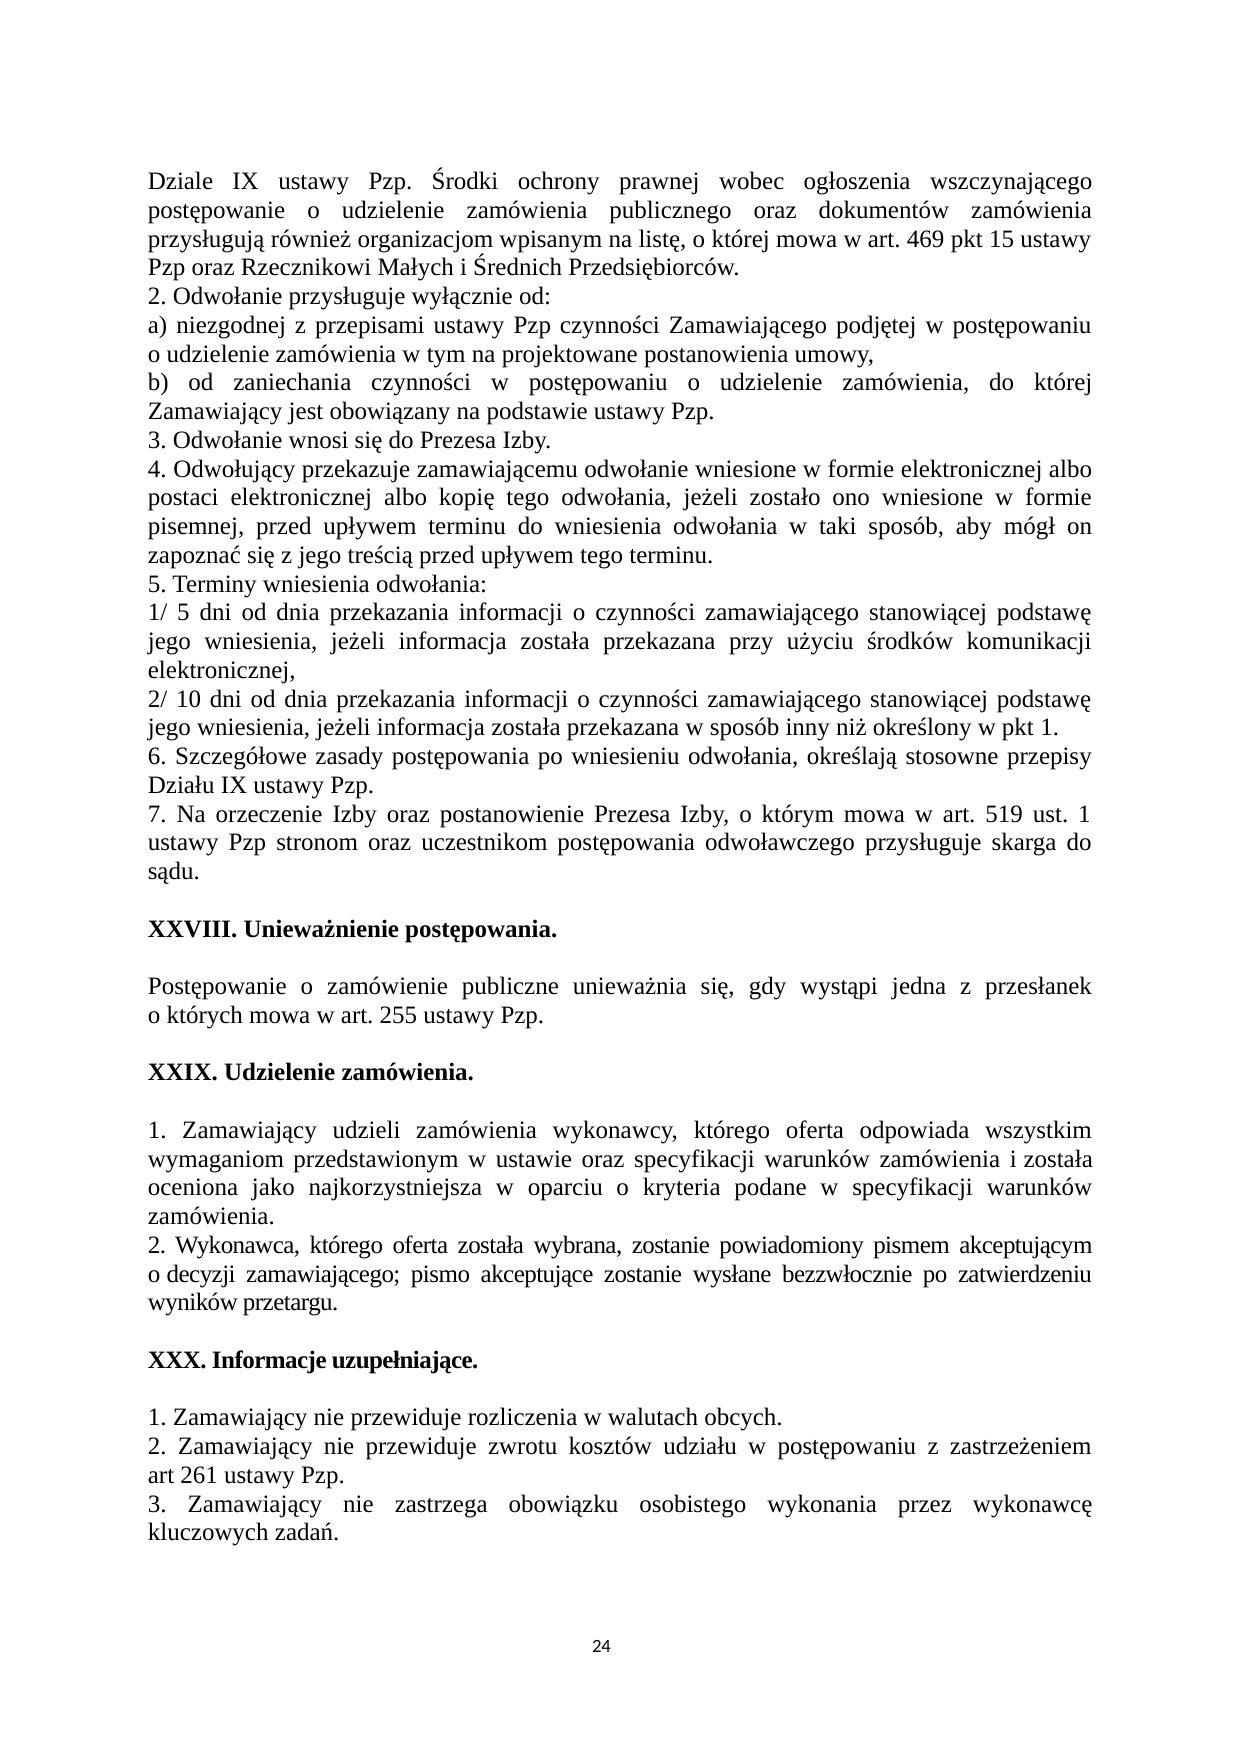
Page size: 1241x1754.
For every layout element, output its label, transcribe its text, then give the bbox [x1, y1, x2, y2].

text 2. Wykonawca, którego oferta została wybrana, zostanie powiadomiony pismem akceptującym o decyzji zamawiającego; pismo akceptujące zostanie wysłane bezzwłocznie po zatwierdzeniu wyników przetargu. [148, 1230, 1093, 1316]
text 1. Zamawiający nie przewiduje rozliczenia w walutach obcych. [148, 1402, 1093, 1431]
text 3. Zamawiający nie zastrzega obowiązku osobistego wykonania przez wykonawcę kluczowych zadań. [148, 1489, 1093, 1546]
text 2. Odwołanie przysługuje wyłącznie od: [148, 281, 1093, 310]
text 6. Szczegółowe zasady postępowania po wniesieniu odwołania, określają stosowne przepisy Działu IX ustawy Pzp. [148, 741, 1093, 799]
text 4. Odwołujący przekazuje zamawiającemu odwołanie wniesione w formie elektronicznej albo postaci elektronicznej albo kopię tego odwołania, jeżeli zostało ono wniesione w formie pisemnej, przed upływem terminu do wniesienia odwołania w taki sposób, aby mógł on zapoznać się z jego treścią przed upływem tego terminu. [148, 454, 1093, 569]
text 7. Na orzeczenie Izby oraz postanowienie Prezesa Izby, o którym mowa w art. 519 ust. 1 ustawy Pzp stronom oraz uczestnikom postępowania odwoławczego przysługuje skarga do sądu. [148, 799, 1093, 885]
text Dziale IX ustawy Pzp. Środki ochrony prawnej wobec ogłoszenia wszczynającego postępowanie o udzielenie zamówienia publicznego oraz dokumentów zamówienia przysługują również organizacjom wpisanym na listę, o której mowa w art. 469 pkt 15 ustawy Pzp oraz Rzecznikowi Małych i Średnich Przedsiębiorców. [148, 166, 1093, 281]
text 5. Terminy wniesienia odwołania: [148, 569, 1093, 597]
text b) od zaniechania czynności w postępowaniu o udzielenie zamówienia, do której Zamawiający jest obowiązany na podstawie ustawy Pzp. [148, 367, 1093, 425]
text XXX. Informacje uzupełniające. [148, 1345, 1093, 1374]
text XXIX. Udzielenie zamówienia. [148, 1057, 1093, 1086]
text 1. Zamawiający udzieli zamówienia wykonawcy, którego oferta odpowiada wszystkim wymaganiom przedstawionym w ustawie oraz specyfikacji warunków zamówienia i została oceniona jako najkorzystniejsza w oparciu o kryteria podane w specyfikacji warunków zamówienia. [148, 1115, 1093, 1230]
text 3. Odwołanie wnosi się do Prezesa Izby. [148, 425, 1093, 454]
text 2. Zamawiający nie przewiduje zwrotu kosztów udziału w postępowaniu z zastrzeżeniem art 261 ustawy Pzp. [148, 1431, 1093, 1489]
text 1/ 5 dni od dnia przekazania informacji o czynności zamawiającego stanowiącej podstawę jego wniesienia, jeżeli informacja została przekazana przy użyciu środków komunikacji elektronicznej, [148, 597, 1093, 684]
text XXVIII. Unieważnienie postępowania. [148, 914, 1093, 942]
text 2/ 10 dni od dnia przekazania informacji o czynności zamawiającego stanowiącej podstawę jego wniesienia, jeżeli informacja została przekazana w sposób inny niż określony w pkt 1. [148, 684, 1093, 741]
text a) niezgodnej z przepisami ustawy Pzp czynności Zamawiającego podjętej w postępowaniu o udzielenie zamówienia w tym na projektowane postanowienia umowy, [148, 310, 1093, 367]
text Postępowanie o zamówienie publiczne unieważnia się, gdy wystąpi jedna z przesłanek o których mowa w art. 255 ustawy Pzp. [148, 971, 1093, 1029]
